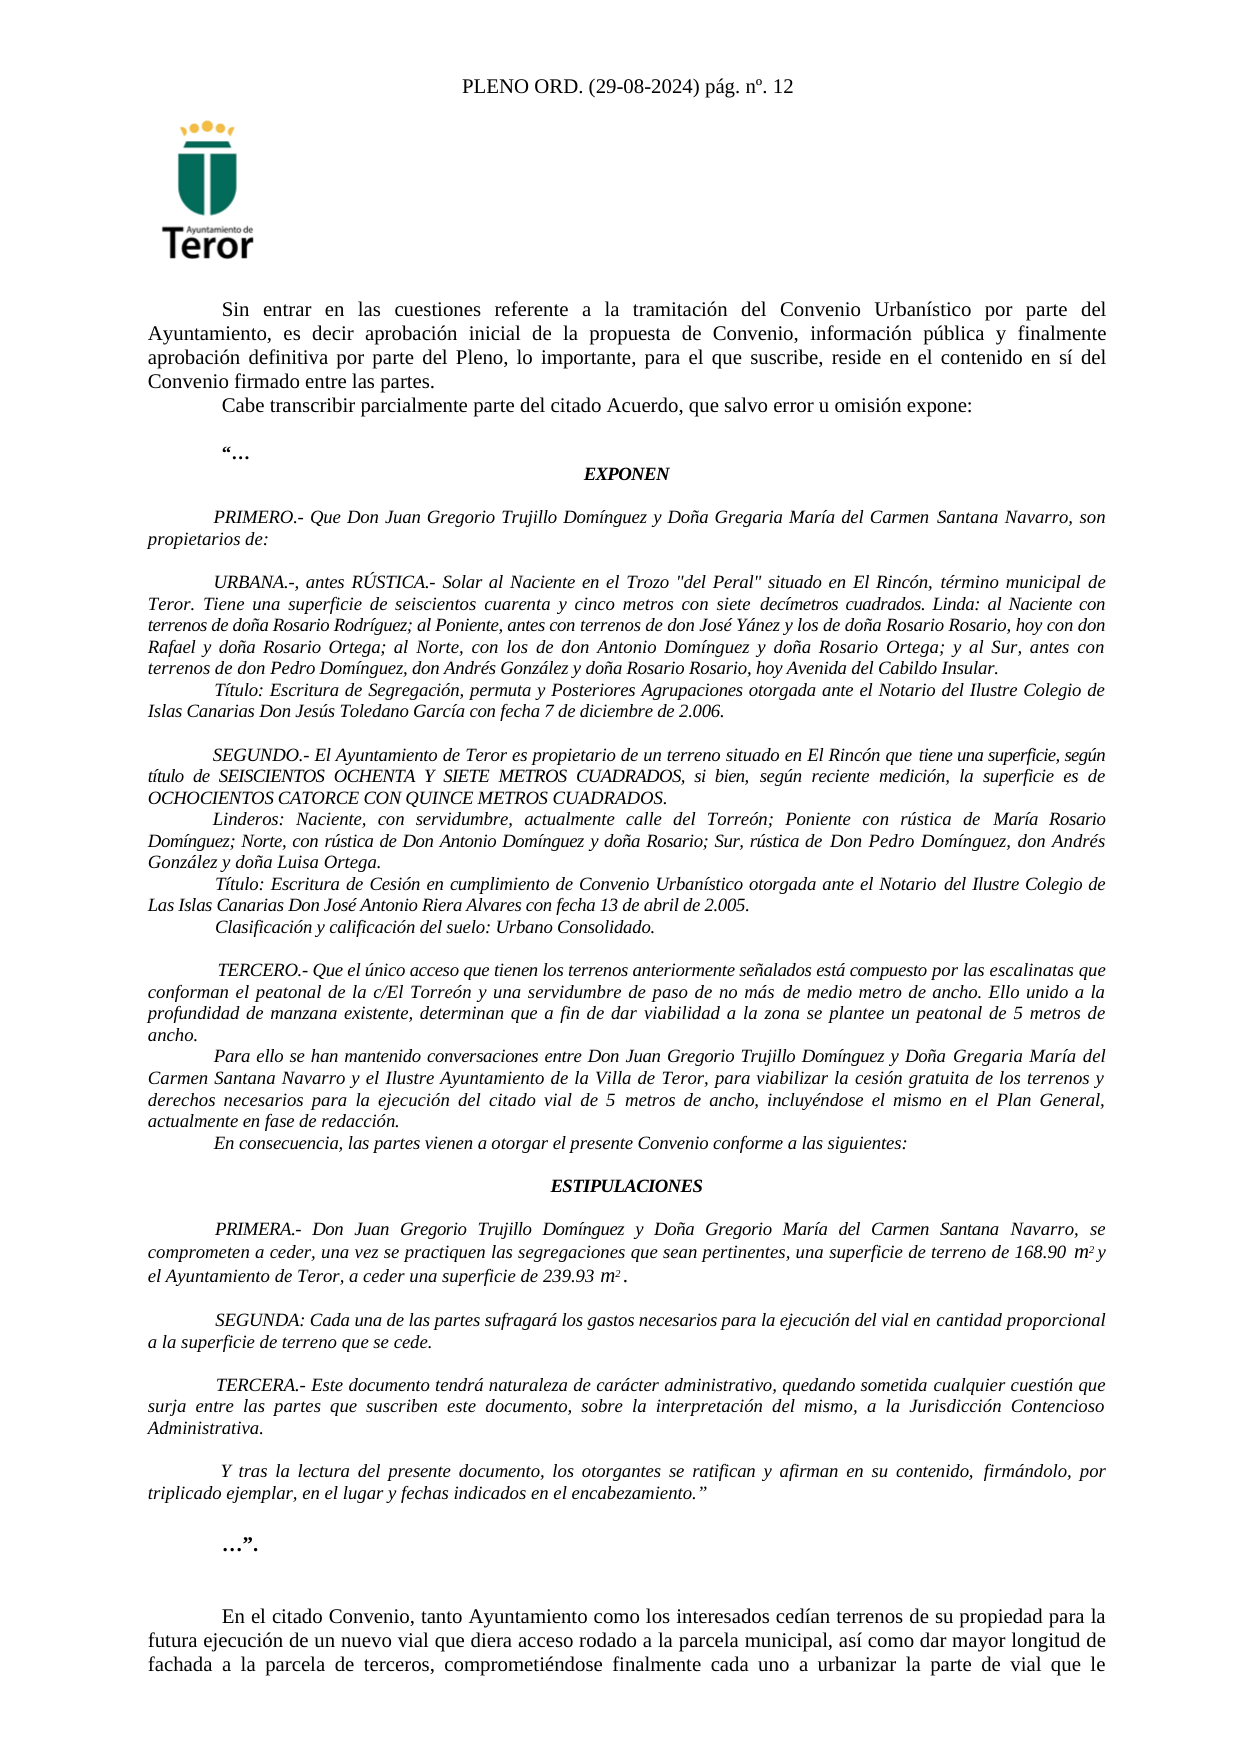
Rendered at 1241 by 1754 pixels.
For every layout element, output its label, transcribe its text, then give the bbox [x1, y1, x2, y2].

text SEGUNDA: Cada una de las partes sufragará los gastos necesarios para la ejecución del vial en cantidad proporcional a la superficie de terreno que se cede. [148, 1309, 1107, 1352]
text …”. [148, 1532, 1107, 1556]
text En consecuencia, las partes vienen a otorgar el presente Convenio conforme a las siguientes: [148, 1132, 1107, 1153]
text Y tras la lectura del presente documento, los otorgantes se ratifican y afirman en su contenido, firmándolo, por triplicado ejemplar, en el lugar y fechas indicados en el encabezamiento.” [148, 1460, 1107, 1503]
text Sin entrar en las cuestiones referente a la tramitación del Convenio Urbanístico por parte del Ayuntamiento, es decir aprobación inicial de la propuesta de Convenio, información pública y finalmente aprobación definitiva por parte del Pleno, lo importante, para el que suscribe, reside en el contenido en sí del Convenio firmado entre las partes. [148, 297, 1107, 393]
text PRIMERA.- Don Juan Gregorio Trujillo Domínguez y Doña Gregorio María del Carmen Santana Navarro, se comprometen a ceder, una vez se practiquen las segregaciones que sean pertinentes, una superficie de terreno de 168.90 m2 y el Ayuntamiento de Teror, a ceder una superficie de 239.93 m2 . [148, 1218, 1107, 1287]
text Linderos: Naciente, con servidumbre, actualmente calle del Torreón; Poniente con rústica de María Rosario Domínguez; Norte, con rústica de Don Antonio Domínguez y doña Rosario; Sur, rústica de Don Pedro Domínguez, don Andrés González y doña Luisa Ortega. [148, 808, 1107, 873]
text PRIMERO.- Que Don Juan Gregorio Trujillo Domínguez y Doña Gregaria María del Carmen Santana Navarro, son propietarios de: [148, 506, 1107, 549]
text Clasificación y calificación del suelo: Urbano Consolidado. [148, 916, 1107, 937]
text TERCERO.- Que el único acceso que tienen los terrenos anteriormente señalados está compuesto por las escalinatas que conforman el peatonal de la c/El Torreón y una servidumbre de paso de no más de medio metro de ancho. Ello unido a la profundidad de manzana existente, determinan que a fin de dar viabilidad a la zona se plantee un peatonal de 5 metros de ancho. [148, 959, 1107, 1045]
text EXPONEN [148, 463, 1107, 485]
text Título: Escritura de Segregación, permuta y Posteriores Agrupaciones otorgada ante el Notario del Ilustre Colegio de Islas Canarias Don Jesús Toledano García con fecha 7 de diciembre de 2.006. [148, 679, 1107, 722]
text TERCERA.- Este documento tendrá naturaleza de carácter administrativo, quedando sometida cualquier cuestión que surja entre las partes que suscriben este documento, sobre la interpretación del mismo, a la Jurisdicción Contencioso Administrativa. [148, 1374, 1107, 1438]
text Título: Escritura de Cesión en cumplimiento de Convenio Urbanístico otorgada ante el Notario del Ilustre Colegio de Las Islas Canarias Don José Antonio Riera Alvares con fecha 13 de abril de 2.005. [148, 873, 1107, 916]
text Cabe transcribir parcialmente parte del citado Acuerdo, que salvo error u omisión expone: [148, 393, 1107, 417]
text En el citado Convenio, tanto Ayuntamiento como los interesados cedían terrenos de su propiedad para la futura ejecución de un nuevo vial que diera acceso rodado a la parcela municipal, así como dar mayor longitud de fachada a la parcela de terceros, comprometiéndose finalmente cada uno a urbanizar la parte de vial que le [148, 1604, 1107, 1676]
text ESTIPULACIONES [148, 1175, 1107, 1196]
text “… [148, 442, 1107, 463]
text URBANA.-, antes RÚSTICA.- Solar al Naciente en el Trozo "del Peral" situado en El Rincón, término municipal de Teror. Tiene una superficie de seiscientos cuarenta y cinco metros con siete decímetros cuadrados. Linda: al Naciente con terrenos de doña Rosario Rodríguez; al Poniente, antes con terrenos de don José Yánez y los de doña Rosario Rosario, hoy con don Rafael y doña Rosario Ortega; al Norte, con los de don Antonio Domínguez y doña Rosario Ortega; y al Sur, antes con terrenos de don Pedro Domínguez, don Andrés González y doña Rosario Rosario, hoy Avenida del Cabildo Insular. [148, 571, 1107, 679]
text SEGUNDO.- El Ayuntamiento de Teror es propietario de un terreno situado en El Rincón que tiene una superficie, según título de SEISCIENTOS OCHENTA Y SIETE METROS CUADRADOS, si bien, según reciente medición, la superficie es de OCHOCIENTOS CATORCE CON QUINCE METROS CUADRADOS. [148, 743, 1107, 808]
text Para ello se han mantenido conversaciones entre Don Juan Gregorio Trujillo Domínguez y Doña Gregaria María del Carmen Santana Navarro y el Ilustre Ayuntamiento de la Villa de Teror, para viabilizar la cesión gratuita de los terrenos y derechos necesarios para la ejecución del citado vial de 5 metros de ancho, incluyéndose el mismo en el Plan General, actualmente en fase de redacción. [148, 1045, 1107, 1132]
